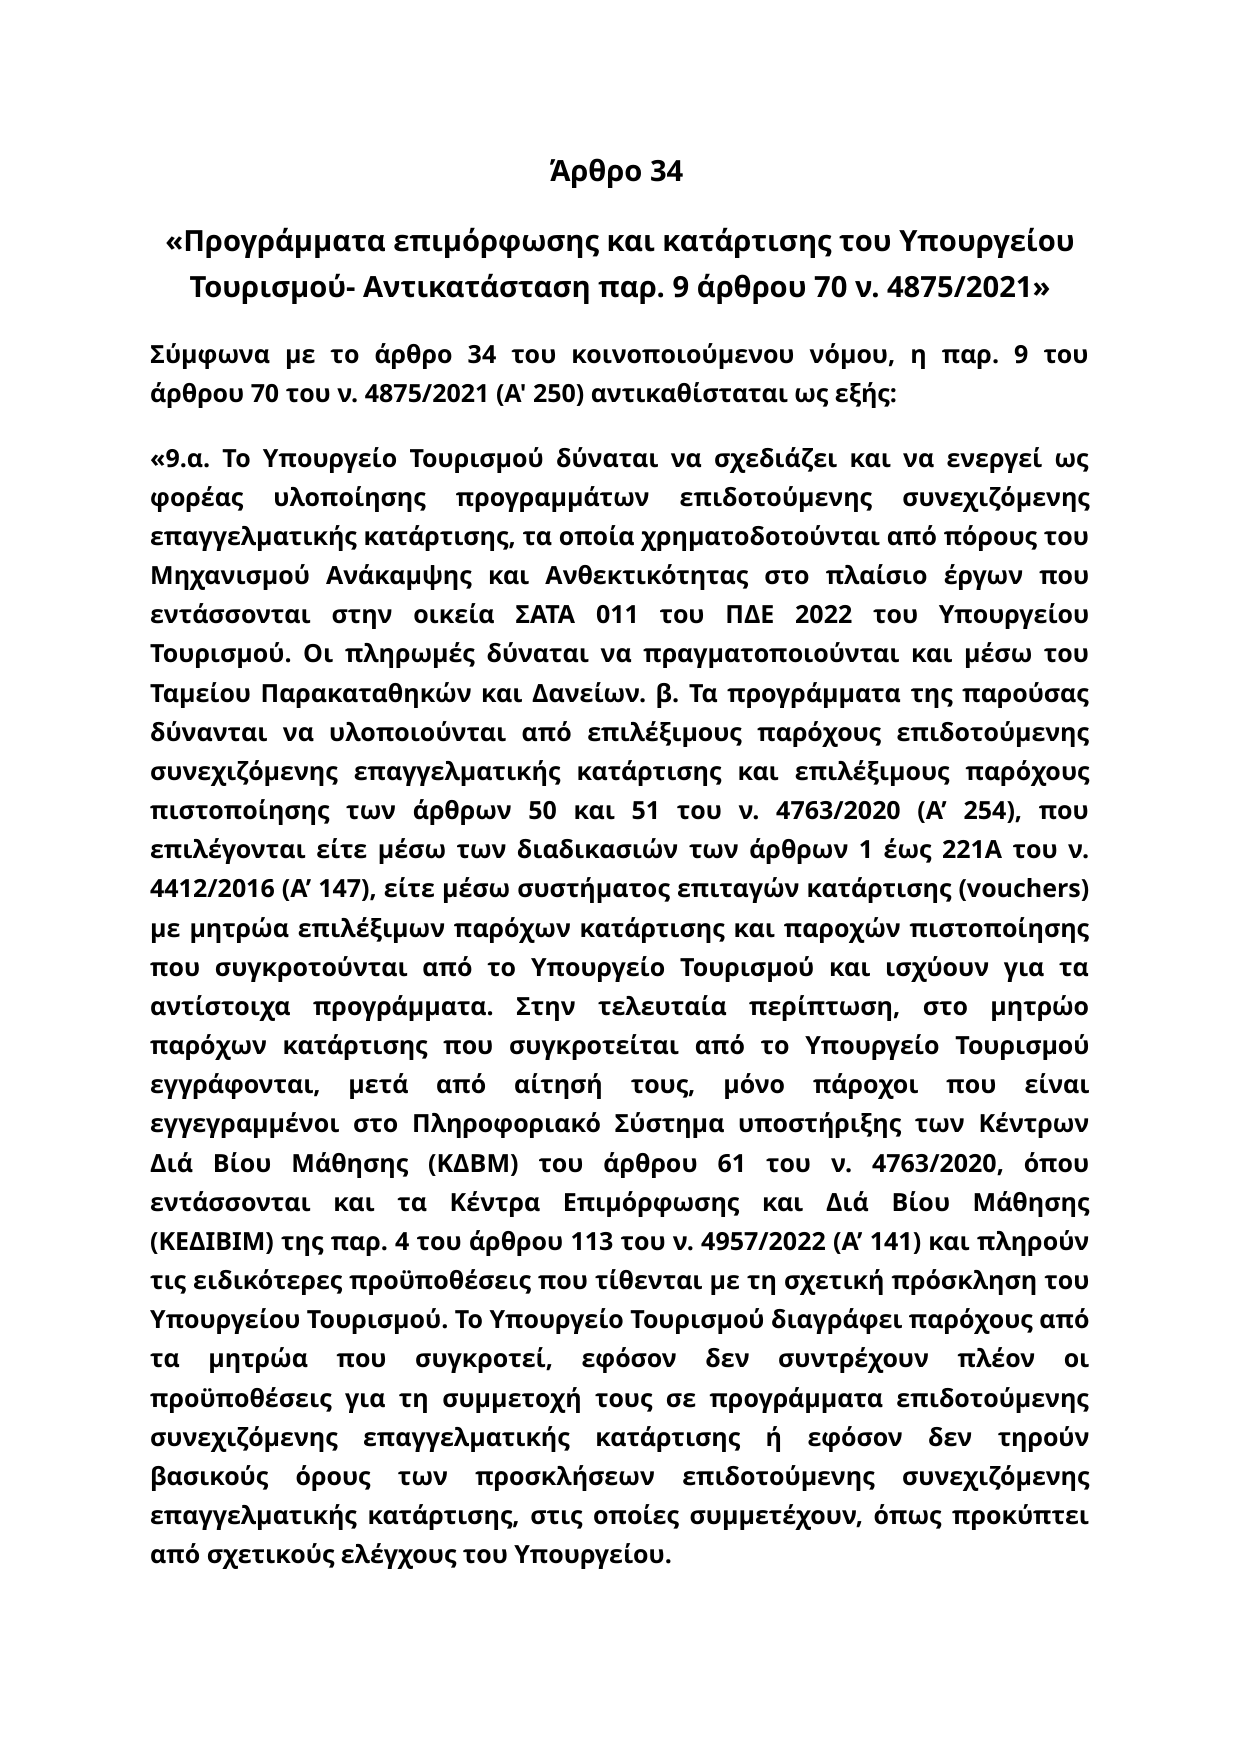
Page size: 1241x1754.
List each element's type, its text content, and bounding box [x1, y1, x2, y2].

subtitle Άρθρο 34 [150, 150, 1090, 190]
text «9.α. Το Υπουργείο Τουρισμού δύναται να σχεδιάζει και να ενεργεί ως φορέας υλοποίησης προγραμμάτων επιδοτούμενης συνεχιζόμενης επαγγελματικής κατάρτισης, τα οποία χρηματοδοτούνται από πόρους του Μηχανισμού Ανάκαμψης και Ανθεκτικότητας στο πλαίσιο έργων που εντάσσονται στην οικεία ΣΑΤΑ 011 του ΠΔΕ 2022 του Υπουργείου Τουρισμού. Οι πληρωμές δύναται να πραγματοποιούνται και μέσω του Ταμείου Παρακαταθηκών και Δανείων. β. Τα προγράμματα της παρούσας δύνανται να υλοποιούνται από επιλέξιμους παρόχους επιδοτούμενης συνεχιζόμενης επαγγελματικής κατάρτισης και επιλέξιμους παρόχους πιστοποίησης των άρθρων 50 και 51 του ν. 4763/2020 (Α’ 254), που επιλέγονται είτε μέσω των διαδικασιών των άρθρων 1 έως 221Α του ν. 4412/2016 (Α’ 147), είτε μέσω συστήματος επιταγών κατάρτισης (vouchers) με μητρώα επιλέξιμων παρόχων κατάρτισης και παροχών πιστοποίησης που συγκροτούνται από το Υπουργείο Τουρισμού και ισχύουν για τα αντίστοιχα προγράμματα. Στην τελευταία περίπτωση, στο μητρώο παρόχων κατάρτισης που συγκροτείται από το Υπουργείο Τουρισμού εγγράφονται, μετά από αίτησή τους, μόνο πάροχοι που είναι εγγεγραμμένοι στο Πληροφοριακό Σύστημα υποστήριξης των Κέντρων Διά Βίου Μάθησης (ΚΔΒΜ) του άρθρου 61 του ν. 4763/2020, όπου εντάσσονται και τα Κέντρα Επιμόρφωσης και Διά Βίου Μάθησης (ΚΕΔΙΒΙΜ) της παρ. 4 του άρθρου 113 του ν. 4957/2022 (Α’ 141) και πληρούν τις ειδικότερες προϋποθέσεις που τίθενται με τη σχετική πρόσκληση του Υπουργείου Τουρισμού. Το Υπουργείο Τουρισμού διαγράφει παρόχους από τα μητρώα που συγκροτεί, εφόσον δεν συντρέχουν πλέον οι προϋποθέσεις για τη συμμετοχή τους σε προγράμματα επιδοτούμενης συνεχιζόμενης επαγγελματικής κατάρτισης ή εφόσον δεν τηρούν βασικούς όρους των προσκλήσεων επιδοτούμενης συνεχιζόμενης επαγγελματικής κατάρτισης, στις οποίες συμμετέχουν, όπως προκύπτει από σχετικούς ελέγχους του Υπουργείου. [150, 440, 1090, 1571]
text Σύμφωνα με το άρθρο 34 του κοινοποιούμενου νόμου, η παρ. 9 του άρθρου 70 του ν. 4875/2021 (Α' 250) αντικαθίσταται ως εξής: [150, 337, 1090, 410]
subtitle «Προγράμματα επιμόρφωσης και κατάρτισης του Υπουργείου Τουρισμού- Αντικατάσταση παρ. 9 άρθρου 70 ν. 4875/2021» [150, 221, 1090, 306]
